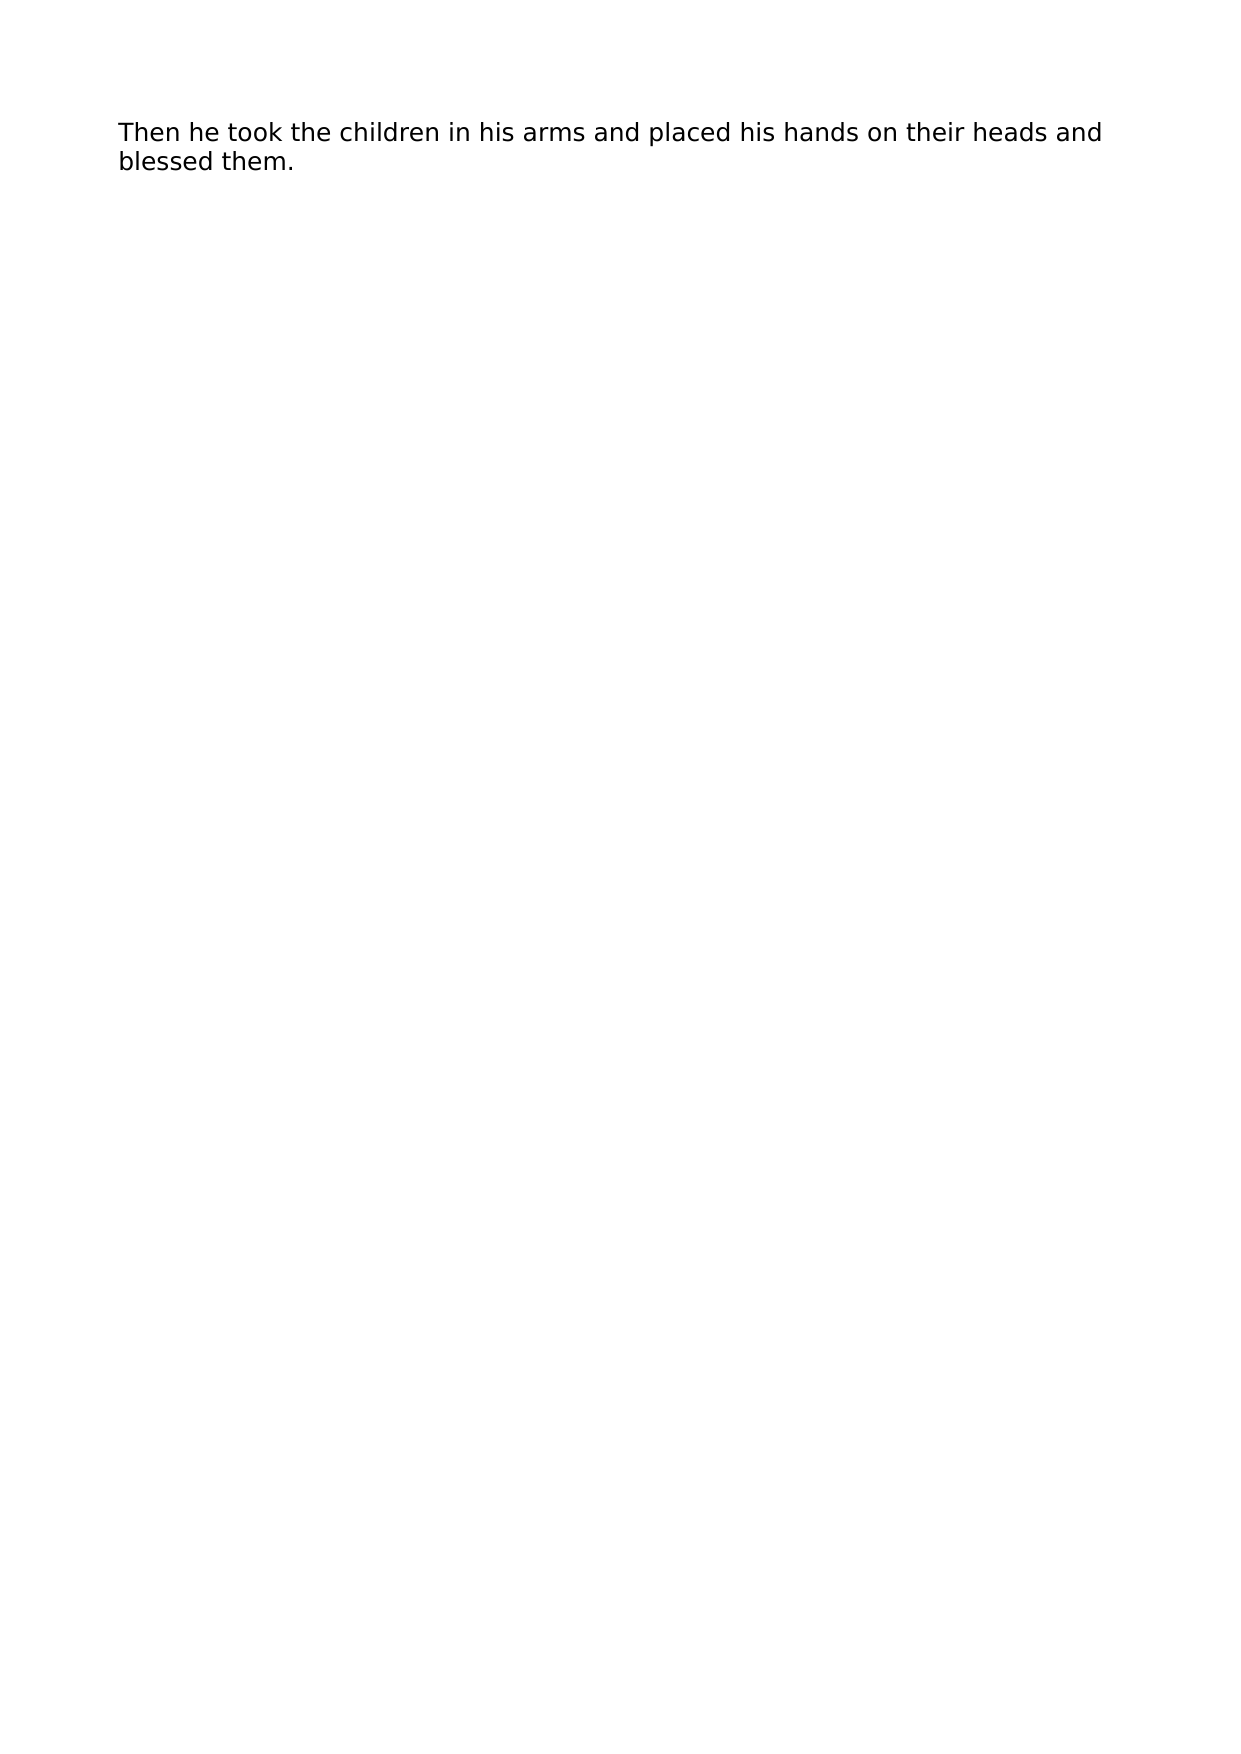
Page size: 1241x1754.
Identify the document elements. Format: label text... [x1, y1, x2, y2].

text Then he took the children in his arms and placed his hands on their heads and blessed them. [118, 118, 1122, 176]
